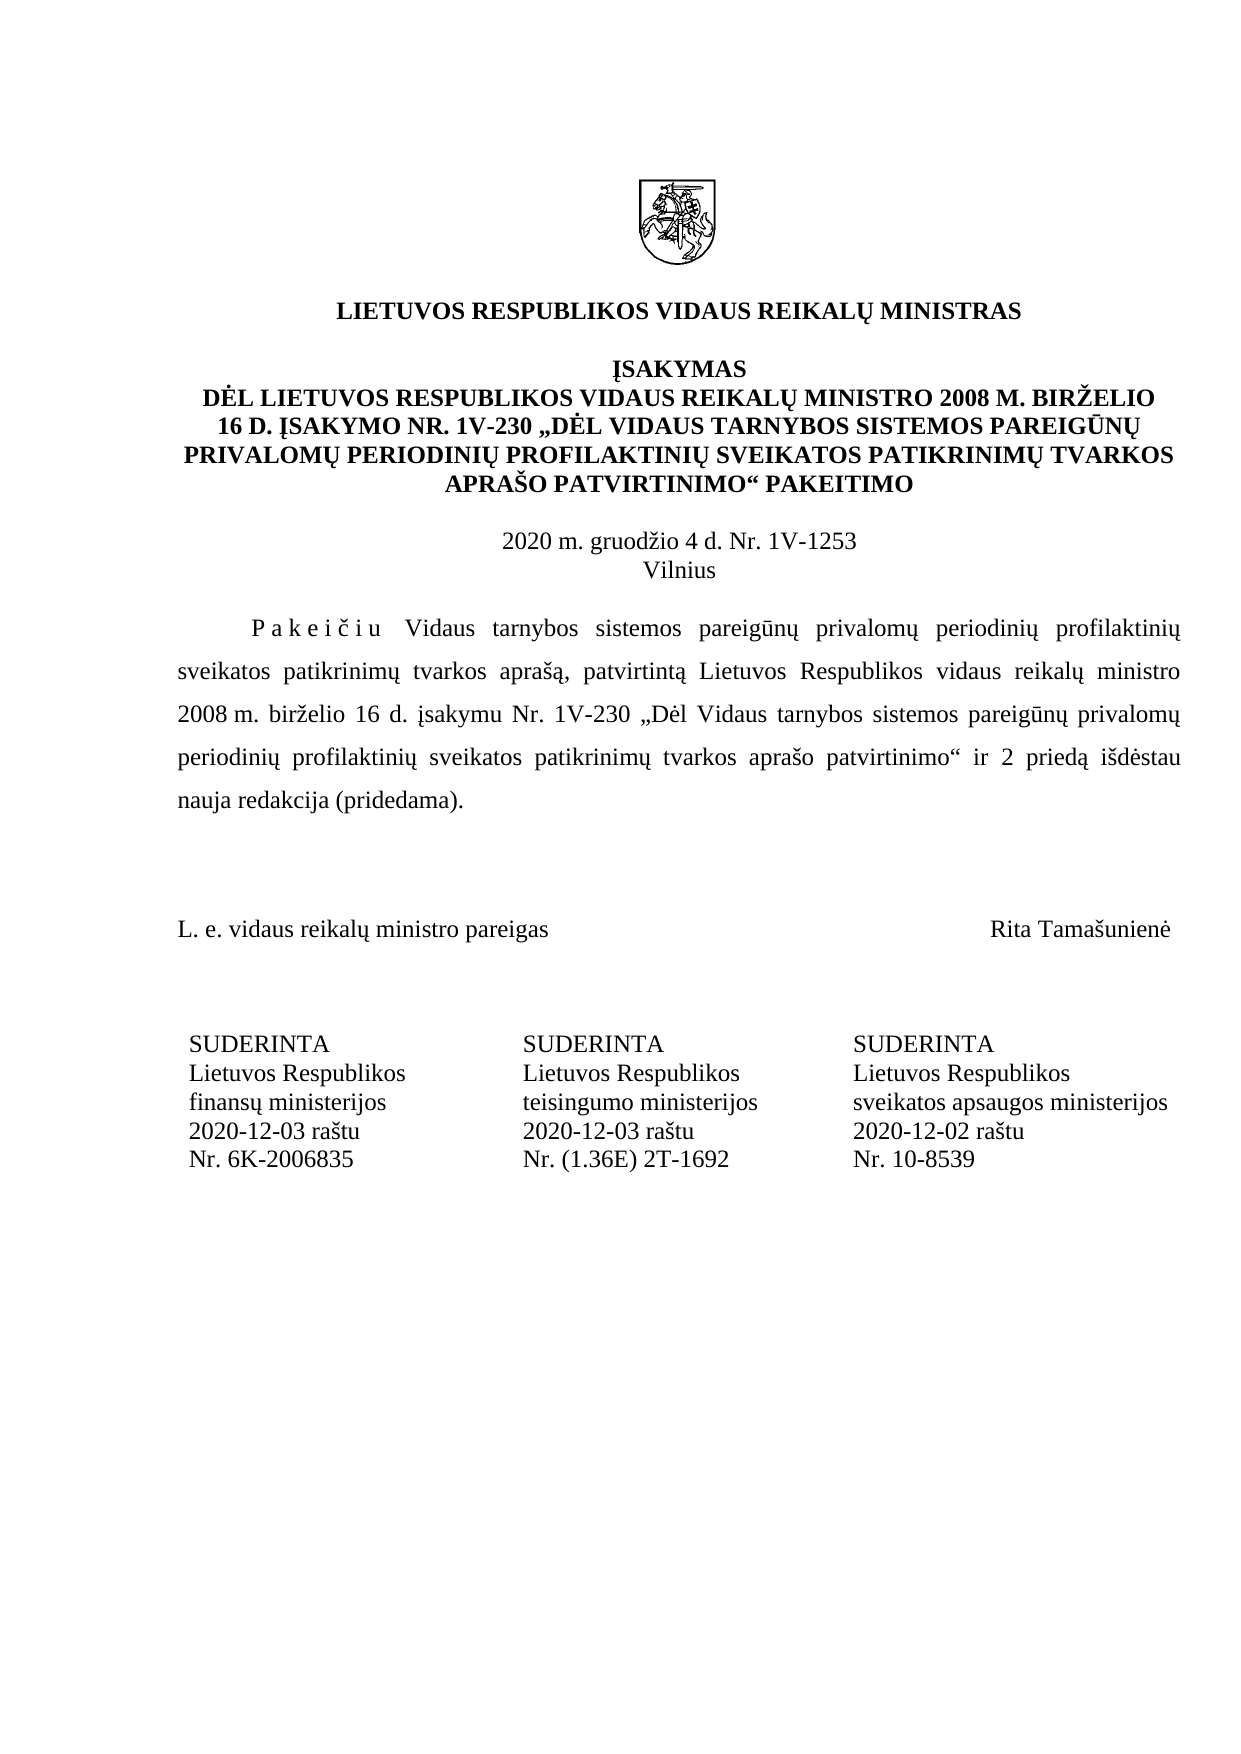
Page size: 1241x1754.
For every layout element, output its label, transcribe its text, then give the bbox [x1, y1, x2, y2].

table_header SUDERINTA Lietuvos Respublikos teisingumo ministerijos 2020-12-03 raštu Nr. (1.36E) 2T-1692 [511, 1030, 842, 1202]
text LIETUVOS RESPUBLIKOS VIDAUS REIKALŲ MINISTRAS [177, 296, 1181, 325]
table_header SUDERINTA Lietuvos Respublikos sveikatos apsaugos ministerijos 2020-12-02 raštu Nr. 10-8539 [842, 1030, 1180, 1202]
text ĮSAKYMAS [177, 354, 1181, 383]
table_header SUDERINTA Lietuvos Respublikos finansų ministerijos 2020-12-03 raštu Nr. 6K-2006835 [177, 1030, 511, 1202]
text DĖL LIETUVOS RESPUBLIKOS VIDAUS REIKALŲ MINISTRO 2008 M. BIRŽELIO 16 D. ĮSAKYMO NR. 1V-230 „DĖL VIDAUS TARNYBOS SISTEMOS PAREIGŪNŲ PRIVALOMŲ PERIODINIŲ PROFILAKTINIŲ SVEIKATOS PATIKRINIMŲ TVARKOS APRAŠO PATVIRTINIMO“ PAKEITIMO [177, 383, 1181, 498]
text Vilnius [177, 555, 1181, 584]
text 2020 m. gruodžio 4 d. Nr. 1V-1253 [177, 526, 1181, 555]
text Pakeičiu Vidaus tarnybos sistemos pareigūnų privalomų periodinių profilaktinių sveikatos patikrinimų tvarkos aprašą, patvirtintą Lietuvos Respublikos vidaus reikalų ministro 2008 m. birželio 16 d. įsakymu Nr. 1V-230 „Dėl Vidaus tarnybos sistemos pareigūnų privalomų periodinių profilaktinių sveikatos patikrinimų tvarkos aprašo patvirtinimo“ ir 2 priedą išdėstau nauja redakcija (pridedama). [177, 613, 1181, 814]
text L. e. vidaus reikalų ministro pareigas Rita Tamašunienė [177, 914, 1181, 943]
